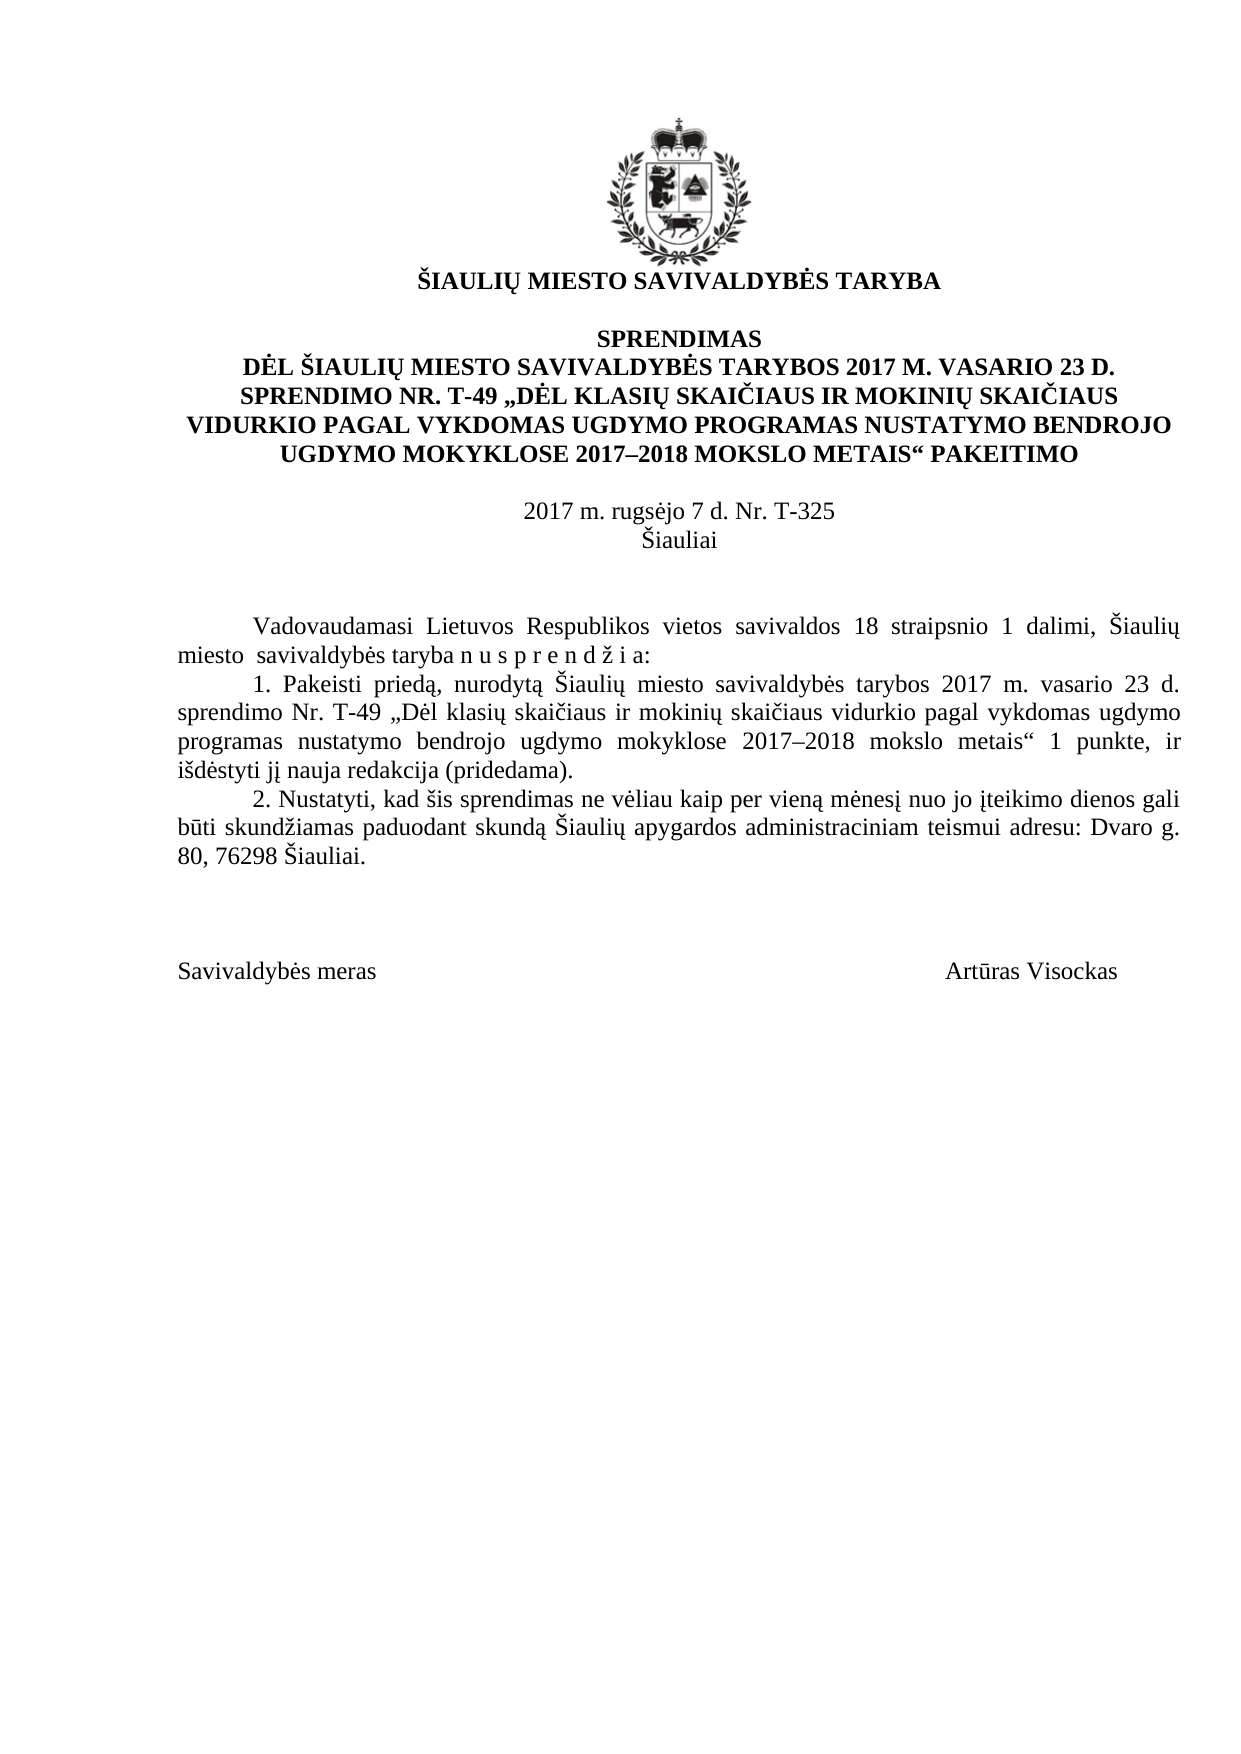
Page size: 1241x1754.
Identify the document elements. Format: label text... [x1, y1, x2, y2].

text 1. Pakeisti priedą, nurodytą Šiaulių miesto savivaldybės tarybos 2017 m. vasario 23 d. sprendimo Nr. T-49 „Dėl klasių skaičiaus ir mokinių skaičiaus vidurkio pagal vykdomas ugdymo programas nustatymo bendrojo ugdymo mokyklose 2017–2018 mokslo metais“ 1 punkte, ir išdėstyti jį nauja redakcija (pridedama). [177, 669, 1181, 784]
text dĖL Šiaulių miesto savivaldybės tarybos 2017 m. vasario 23 d. sprendimo nr. T-49 „Dėl klasių skaičiaus ir mokinių skaičiaus vidurkio pagal vykdomas ugdymo programas nustatymo bendrojo ugdymo mokyklose 2017–2018 mokslo metais“ pakeitimo [177, 352, 1181, 467]
text Šiaulių miesto savivaldybės taryba [177, 266, 1181, 295]
text Savivaldybės meras Artūras Visockas [177, 956, 1181, 985]
text 2017 m. rugsėjo 7 d. Nr. T-325 [177, 496, 1181, 525]
text Vadovaudamasi Lietuvos Respublikos vietos savivaldos 18 straipsnio 1 dalimi, Šiaulių miesto savivaldybės taryba n u s p r e n d ž i a: [177, 611, 1181, 669]
text SPRENDIMAS [177, 324, 1181, 352]
text 2. Nustatyti, kad šis sprendimas ne vėliau kaip per vieną mėnesį nuo jo įteikimo dienos gali būti skundžiamas paduodant skundą Šiaulių apygardos administraciniam teismui adresu: Dvaro g. 80, 76298 Šiauliai. [177, 784, 1181, 870]
text Šiauliai [177, 525, 1181, 554]
